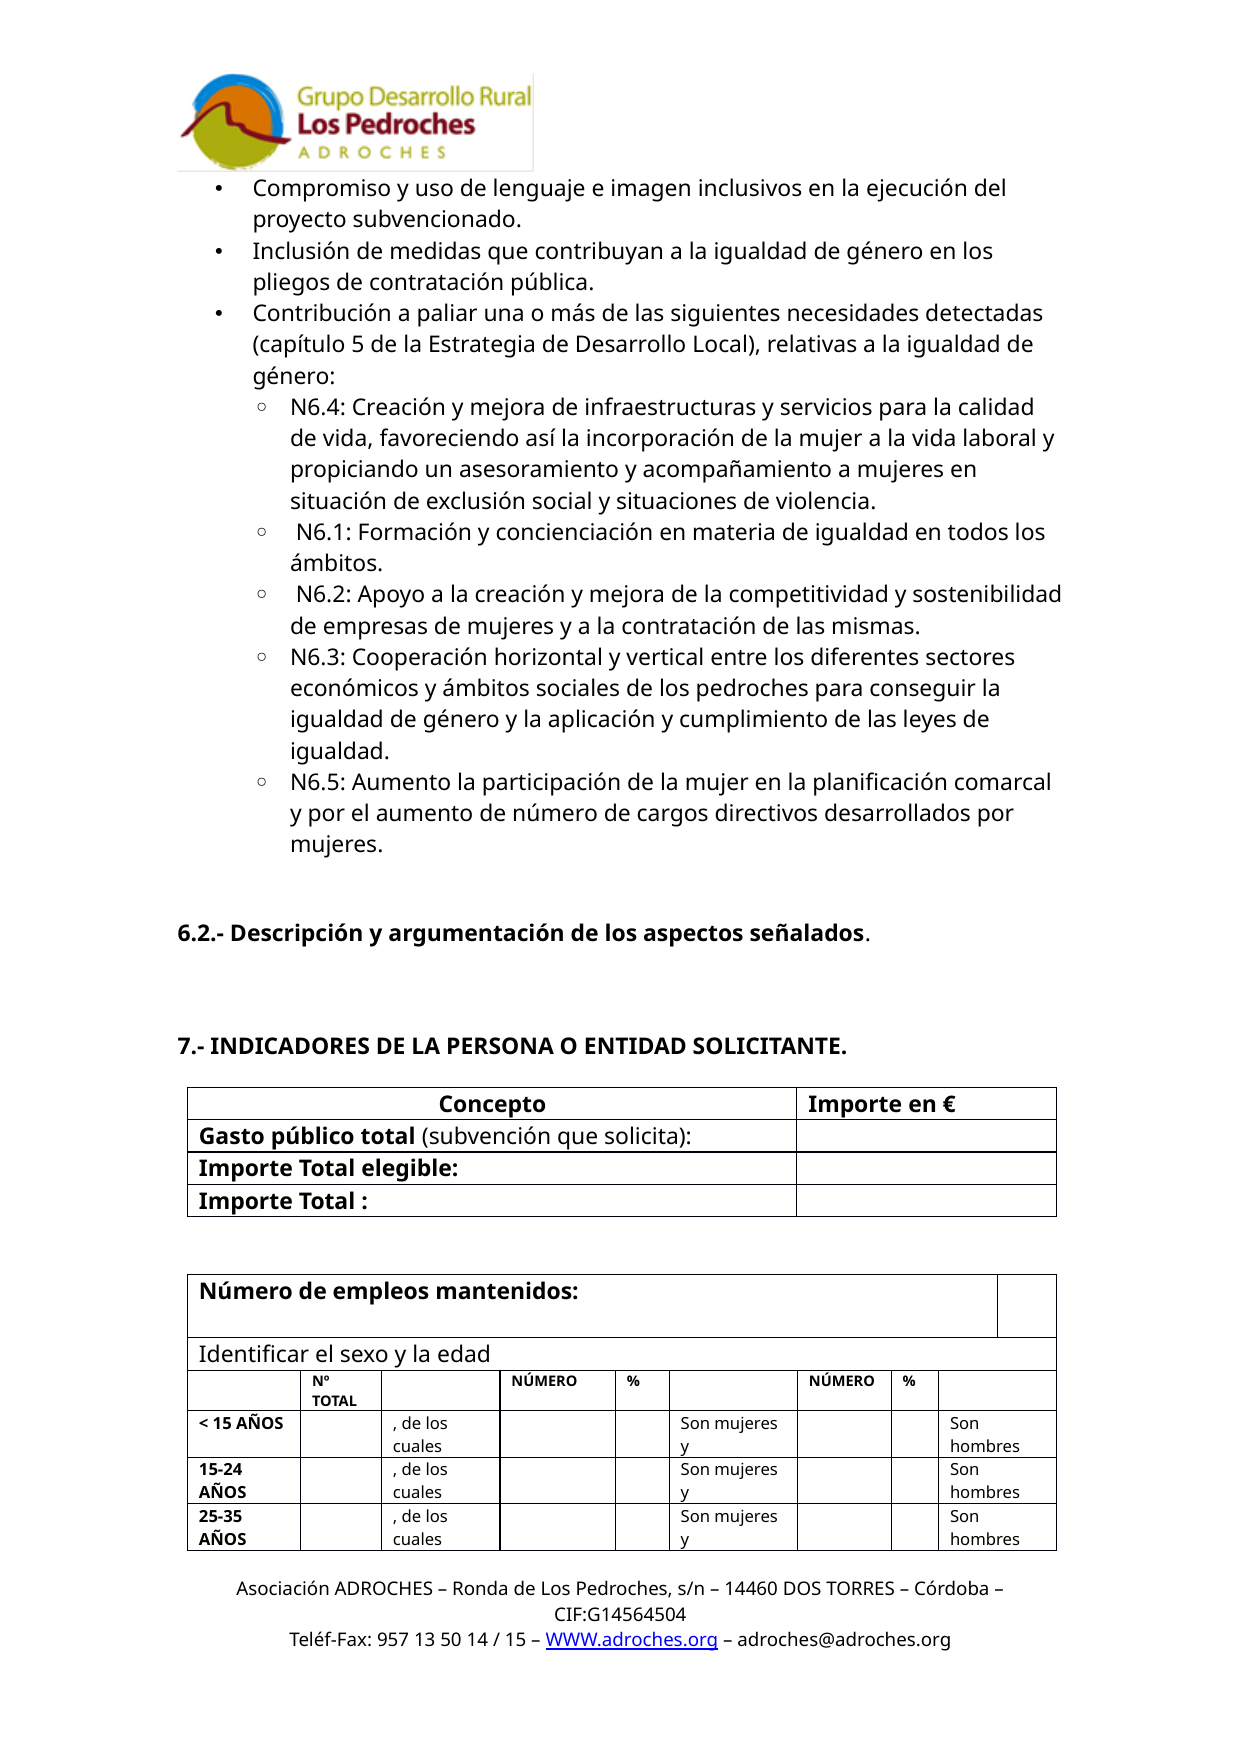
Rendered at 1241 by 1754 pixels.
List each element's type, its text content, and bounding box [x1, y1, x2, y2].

table_cell NÚMERO [501, 1371, 615, 1410]
table_cell , de los cuales [382, 1504, 499, 1550]
list Compromiso y uso de lenguaje e imagen inclusivos en la ejecución del proyecto subvencionado. [215, 172, 1063, 235]
table_cell NÚMERO [798, 1371, 891, 1410]
table_cell [798, 1411, 891, 1457]
table_cell Son hombres [939, 1411, 1056, 1457]
table_cell [501, 1458, 615, 1503]
table_cell Importe Total : [188, 1185, 796, 1216]
table_cell [616, 1458, 669, 1503]
list N6.1: Formación y concienciación en materia de igualdad en todos los ámbitos. [252, 516, 1063, 578]
table_header Importe en € [797, 1088, 1056, 1119]
table_cell , de los cuales [382, 1458, 499, 1503]
table_cell [616, 1411, 669, 1457]
table_cell [892, 1411, 938, 1457]
table_cell 25-35 AÑOS [188, 1504, 300, 1550]
list N6.2: Apoyo a la creación y mejora de la competitividad y sostenibilidad de empresas de mujeres y a la contratación de las mismas. [252, 578, 1063, 641]
table_cell [797, 1120, 1056, 1151]
list N6.5: Aumento la participación de la mujer en la planificación comarcal y por el aumento de número de cargos directivos desarrollados por mujeres. [252, 766, 1063, 860]
table_header [998, 1275, 1056, 1337]
table_cell % [892, 1371, 938, 1410]
table_cell [939, 1371, 1056, 1410]
table_cell [188, 1371, 300, 1410]
list Contribución a paliar una o más de las siguientes necesidades detectadas (capítulo 5 de la Estrategia de Desarrollo Local), relativas a la igualdad de género: [215, 297, 1063, 391]
table_cell [892, 1504, 938, 1550]
table_cell [797, 1185, 1056, 1216]
table_cell [798, 1504, 891, 1550]
list N6.4: Creación y mejora de infraestructuras y servicios para la calidad de vida, favoreciendo así la incorporación de la mujer a la vida laboral y propiciando un asesoramiento y acompañamiento a mujeres en situación de exclusión social y situaciones de violencia. [252, 391, 1063, 516]
table_cell [501, 1411, 615, 1457]
table_cell [301, 1458, 381, 1503]
table_cell [301, 1411, 381, 1457]
table_cell [892, 1458, 938, 1503]
text 6.2.- Descripción y argumentación de los aspectos señalados. [177, 916, 1063, 948]
table_header Concepto [188, 1088, 796, 1119]
table_cell [382, 1371, 499, 1410]
table_cell Son mujeres y [670, 1458, 797, 1503]
table_header Número de empleos mantenidos: [188, 1275, 997, 1337]
table_cell Son mujeres y [670, 1504, 797, 1550]
table_cell [501, 1504, 615, 1550]
table_cell Son hombres [939, 1458, 1056, 1503]
table_cell [616, 1504, 669, 1550]
text 7.- INDICADORES DE LA PERSONA O ENTIDAD SOLICITANTE. [177, 1030, 1063, 1061]
table_cell % [616, 1371, 669, 1410]
table_cell Identificar el sexo y la edad [188, 1338, 1056, 1369]
table_cell [301, 1504, 381, 1550]
table_cell [670, 1371, 797, 1410]
table_cell < 15 AÑOS [188, 1411, 300, 1457]
table_cell , de los cuales [382, 1411, 499, 1457]
list Inclusión de medidas que contribuyan a la igualdad de género en los pliegos de contratación pública. [215, 235, 1063, 297]
table_cell Son mujeres y [670, 1411, 797, 1457]
table_cell Importe Total elegible: [188, 1153, 796, 1184]
table_cell [798, 1458, 891, 1503]
list N6.3: Cooperación horizontal y vertical entre los diferentes sectores económicos y ámbitos sociales de los pedroches para conseguir la igualdad de género y la aplicación y cumplimiento de las leyes de igualdad. [252, 641, 1063, 766]
table_cell Nº TOTAL [301, 1371, 381, 1410]
picture [177, 73, 535, 173]
table_cell [797, 1153, 1056, 1184]
table_cell Gasto público total (subvención que solicita): [188, 1120, 796, 1151]
table_cell Son hombres [939, 1504, 1056, 1550]
table_cell 15-24 AÑOS [188, 1458, 300, 1503]
